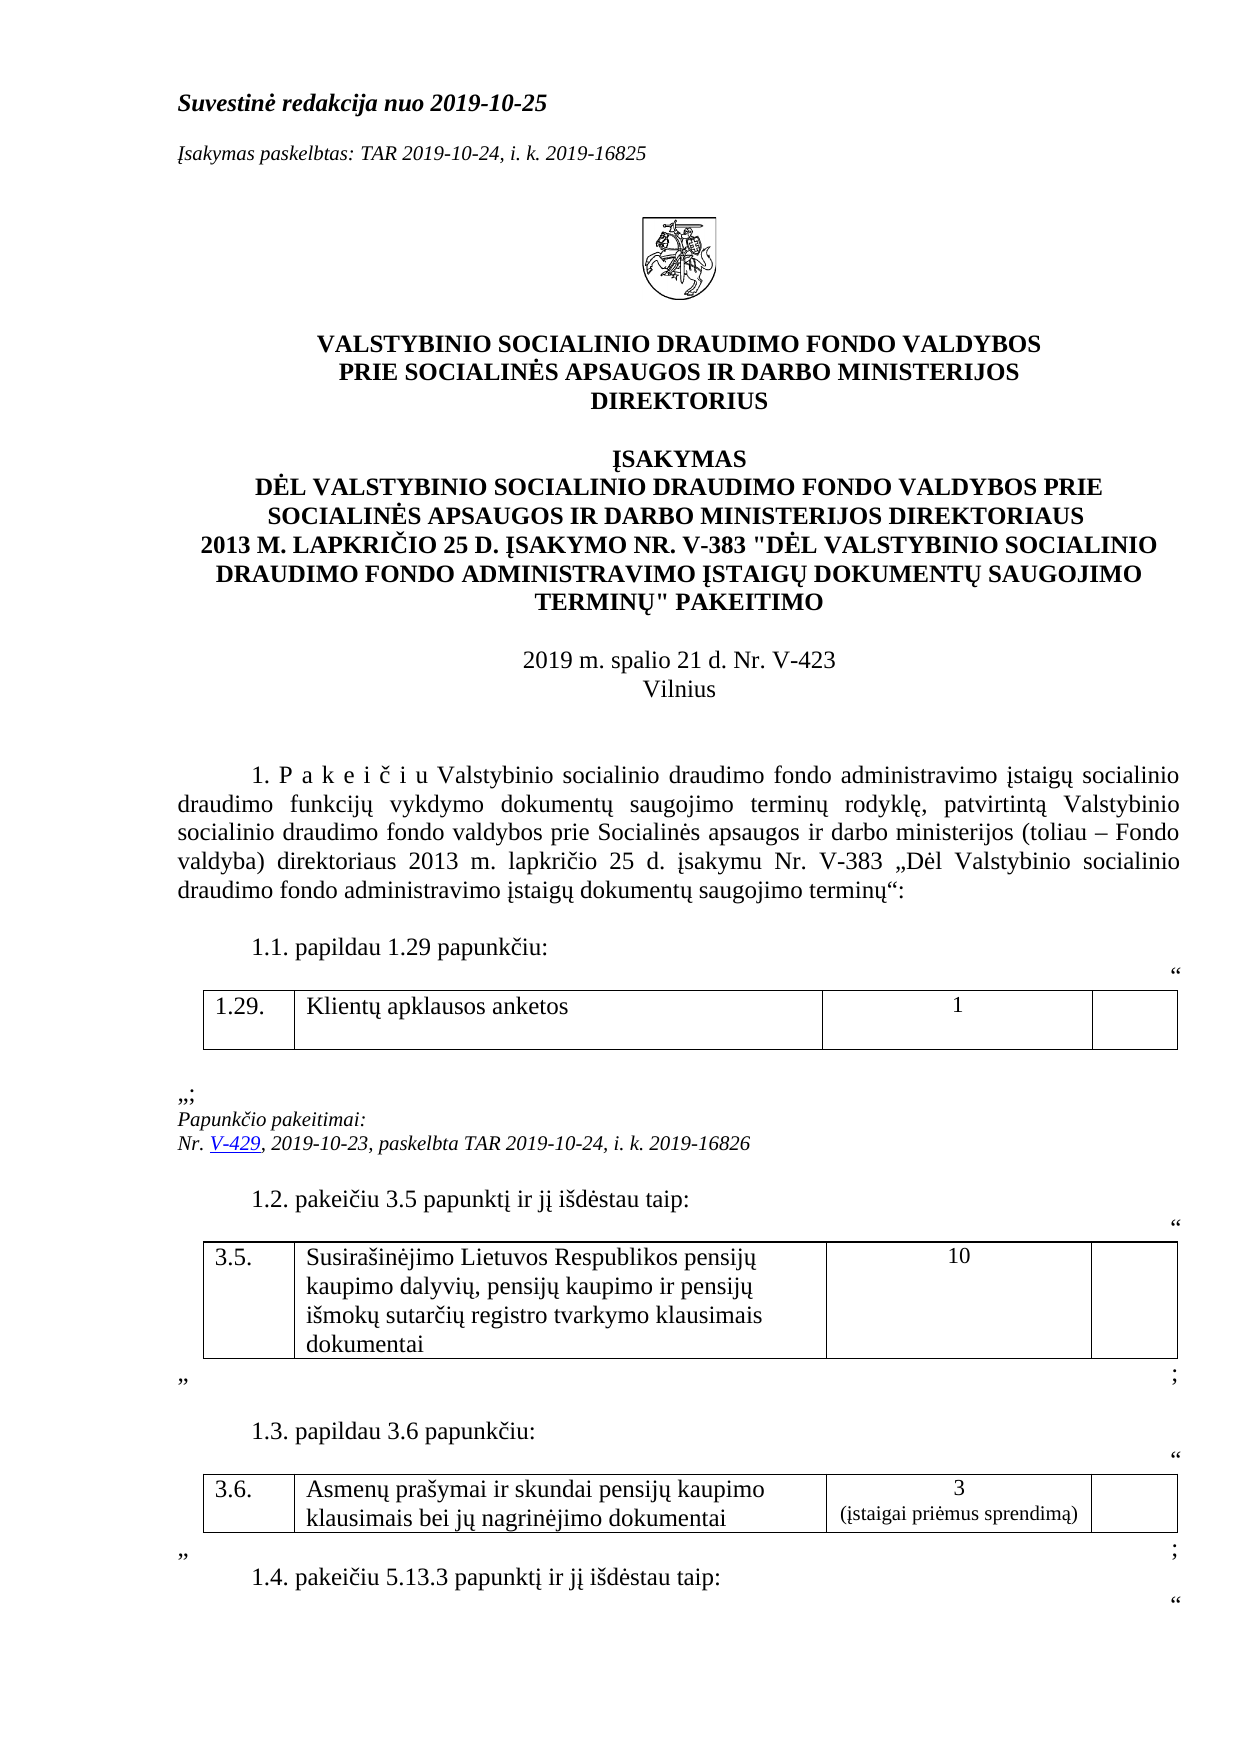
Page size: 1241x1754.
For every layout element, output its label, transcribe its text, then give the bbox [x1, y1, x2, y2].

text DIREKTORIUS [177, 386, 1181, 415]
text 1.1. papildau 1.29 papunkčiu: [251, 932, 1181, 961]
table_header [1093, 991, 1177, 1048]
text 1.4. pakeičiu 5.13.3 papunktį ir jį išdėstau taip: [251, 1562, 1181, 1591]
table_header 1.29. [204, 991, 294, 1048]
text “ [177, 1445, 1181, 1473]
text 1.2. pakeičiu 3.5 papunktį ir jį išdėstau taip: [251, 1184, 1181, 1213]
text “ [177, 1591, 1181, 1619]
text 2013 m. lapkričio 25 d. įsakymo Nr. V-383 "Dėl valstybinio socialinio draudimo fondo administravimo įstaigų dokumentų saugojimo terminų" pakeitimo [177, 530, 1181, 616]
text 1.3. papildau 3.6 papunkčiu: [251, 1416, 1181, 1445]
text Vilnius [177, 674, 1181, 702]
table_header Klientų apklausos anketos [295, 991, 822, 1048]
text „; [177, 1078, 1181, 1107]
table_header 10 [827, 1243, 1091, 1357]
table_header 1 [823, 991, 1092, 1048]
text Papunkčio pakeitimai: [177, 1107, 1181, 1131]
text ĮSAKYMAS [177, 444, 1181, 472]
table_header Susirašinėjimo Lietuvos Respublikos pensijų kaupimo dalyvių, pensijų kaupimo ir pensijų išmokų sutarčių registro tvarkymo klausimais dokumentai [295, 1243, 826, 1357]
text “ [177, 1213, 1181, 1241]
text “ [221, 961, 1181, 990]
table_header 3.6. [204, 1475, 294, 1532]
text 2019 m. spalio 21 d. Nr. V-423 [177, 645, 1181, 674]
table_header [1092, 1243, 1177, 1357]
text Suvestinė redakcija nuo 2019-10-25 [177, 88, 1181, 117]
text Įsakymas paskelbtas: TAR 2019-10-24, i. k. 2019-16825 [177, 141, 1181, 165]
table_header Asmenų prašymai ir skundai pensijų kaupimo klausimais bei jų nagrinėjimo dokumentai [295, 1475, 826, 1532]
table_header [1092, 1475, 1177, 1532]
text 1. P a k e i č i u Valstybinio socialinio draudimo fondo administravimo įstaigų socialinio draudimo funkcijų vykdymo dokumentų saugojimo terminų rodyklę, patvirtintą Valstybinio socialinio draudimo fondo valdybos prie Socialinės apsaugos ir darbo ministerijos (toliau – Fondo valdyba) direktoriaus 2013 m. lapkričio 25 d. įsakymu Nr. V-383 „Dėl Valstybinio socialinio draudimo fondo administravimo įstaigų dokumentų saugojimo terminų“: [177, 760, 1181, 904]
text Nr. V-429, 2019-10-23, paskelbta TAR 2019-10-24, i. k. 2019-16826 [177, 1131, 1181, 1155]
text PRIE SOCIALINĖS APSAUGOS IR DARBO MINISTERIJOS [177, 357, 1181, 386]
text DĖL Valstybinio socialinio draudimo fondo valdybos prie Socialinės apsaugos ir darbo ministerijos direktoriaus [177, 472, 1181, 530]
table_header 3.5. [204, 1243, 294, 1357]
text „ ; [177, 1533, 1181, 1562]
text VALSTYBINIO SOCIALINIO DRAUDIMO FONDO VALDYBOS [177, 329, 1181, 357]
text „ ; [177, 1358, 1181, 1387]
table_header 3 (įstaigai priėmus sprendimą) [827, 1475, 1091, 1532]
